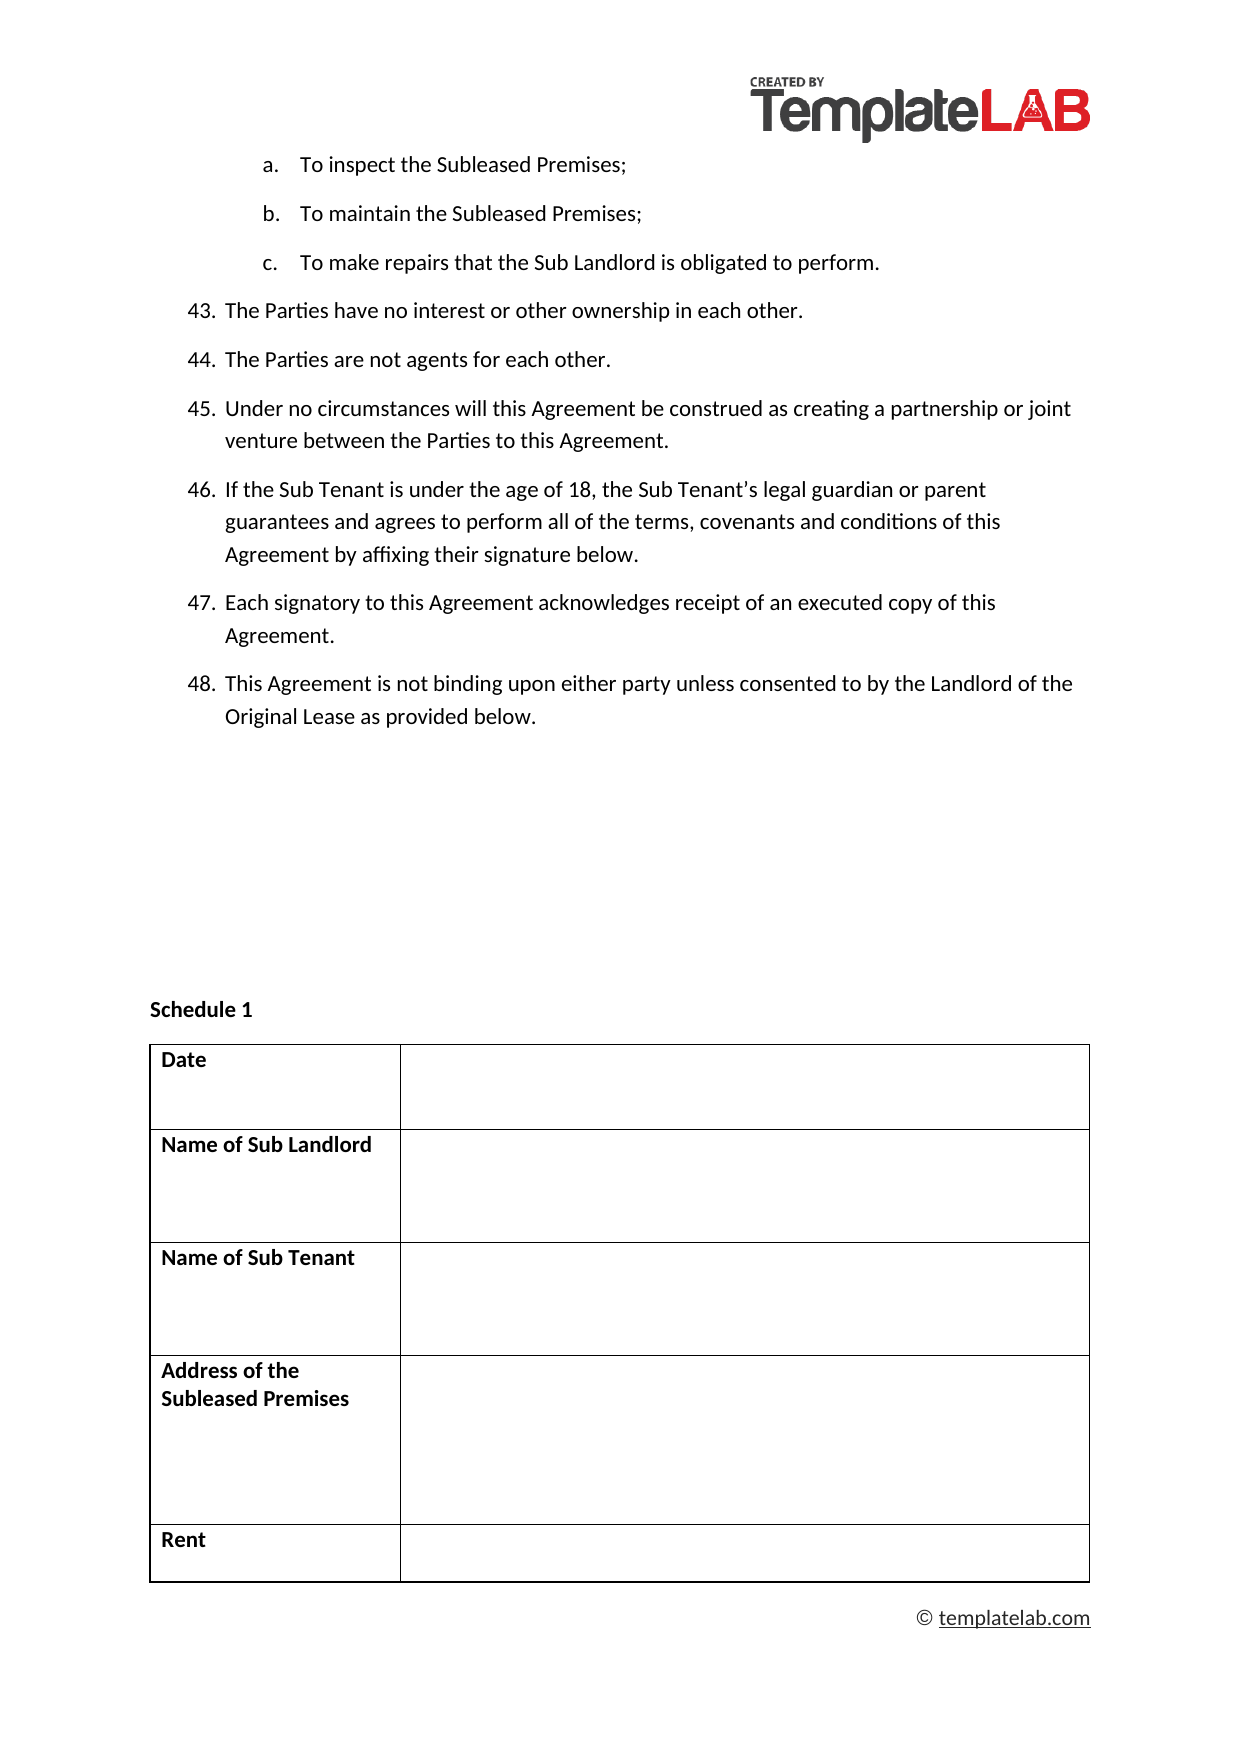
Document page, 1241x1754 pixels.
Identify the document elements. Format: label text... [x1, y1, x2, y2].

table_cell [401, 1130, 1089, 1242]
text Schedule 1 [150, 995, 1090, 1023]
list To maintain the Subleased Premises; [262, 199, 1090, 227]
list If the Sub Tenant is under the age of 18, the Sub Tenant’s legal guardian or parent guarantees and agrees to perform all of the terms, covenants and conditions of this Agreement by affixing their signature below. [187, 475, 1090, 568]
list Each signatory to this Agreement acknowledges receipt of an executed copy of this Agreement. [187, 588, 1090, 649]
table_header [401, 1045, 1089, 1129]
table_cell [401, 1525, 1089, 1581]
table_cell [401, 1356, 1089, 1524]
list To inspect the Subleased Premises; [262, 150, 1090, 178]
table_cell Name of Sub Landlord [151, 1130, 400, 1242]
table_header Date [151, 1045, 400, 1129]
list Under no circumstances will this Agreement be construed as creating a partnership or joint venture between the Parties to this Agreement. [187, 394, 1090, 454]
list The Parties are not agents for each other. [187, 345, 1090, 373]
table_cell Address of the Subleased Premises [151, 1356, 400, 1524]
list This Agreement is not binding upon either party unless consented to by the Landlord of the Original Lease as provided below. [187, 669, 1090, 730]
table_cell Rent [151, 1525, 400, 1581]
list To make repairs that the Sub Landlord is obligated to perform. [262, 248, 1090, 276]
table_cell [401, 1243, 1089, 1355]
table_cell Name of Sub Tenant [151, 1243, 400, 1355]
list The Parties have no interest or other ownership in each other. [187, 297, 1090, 324]
